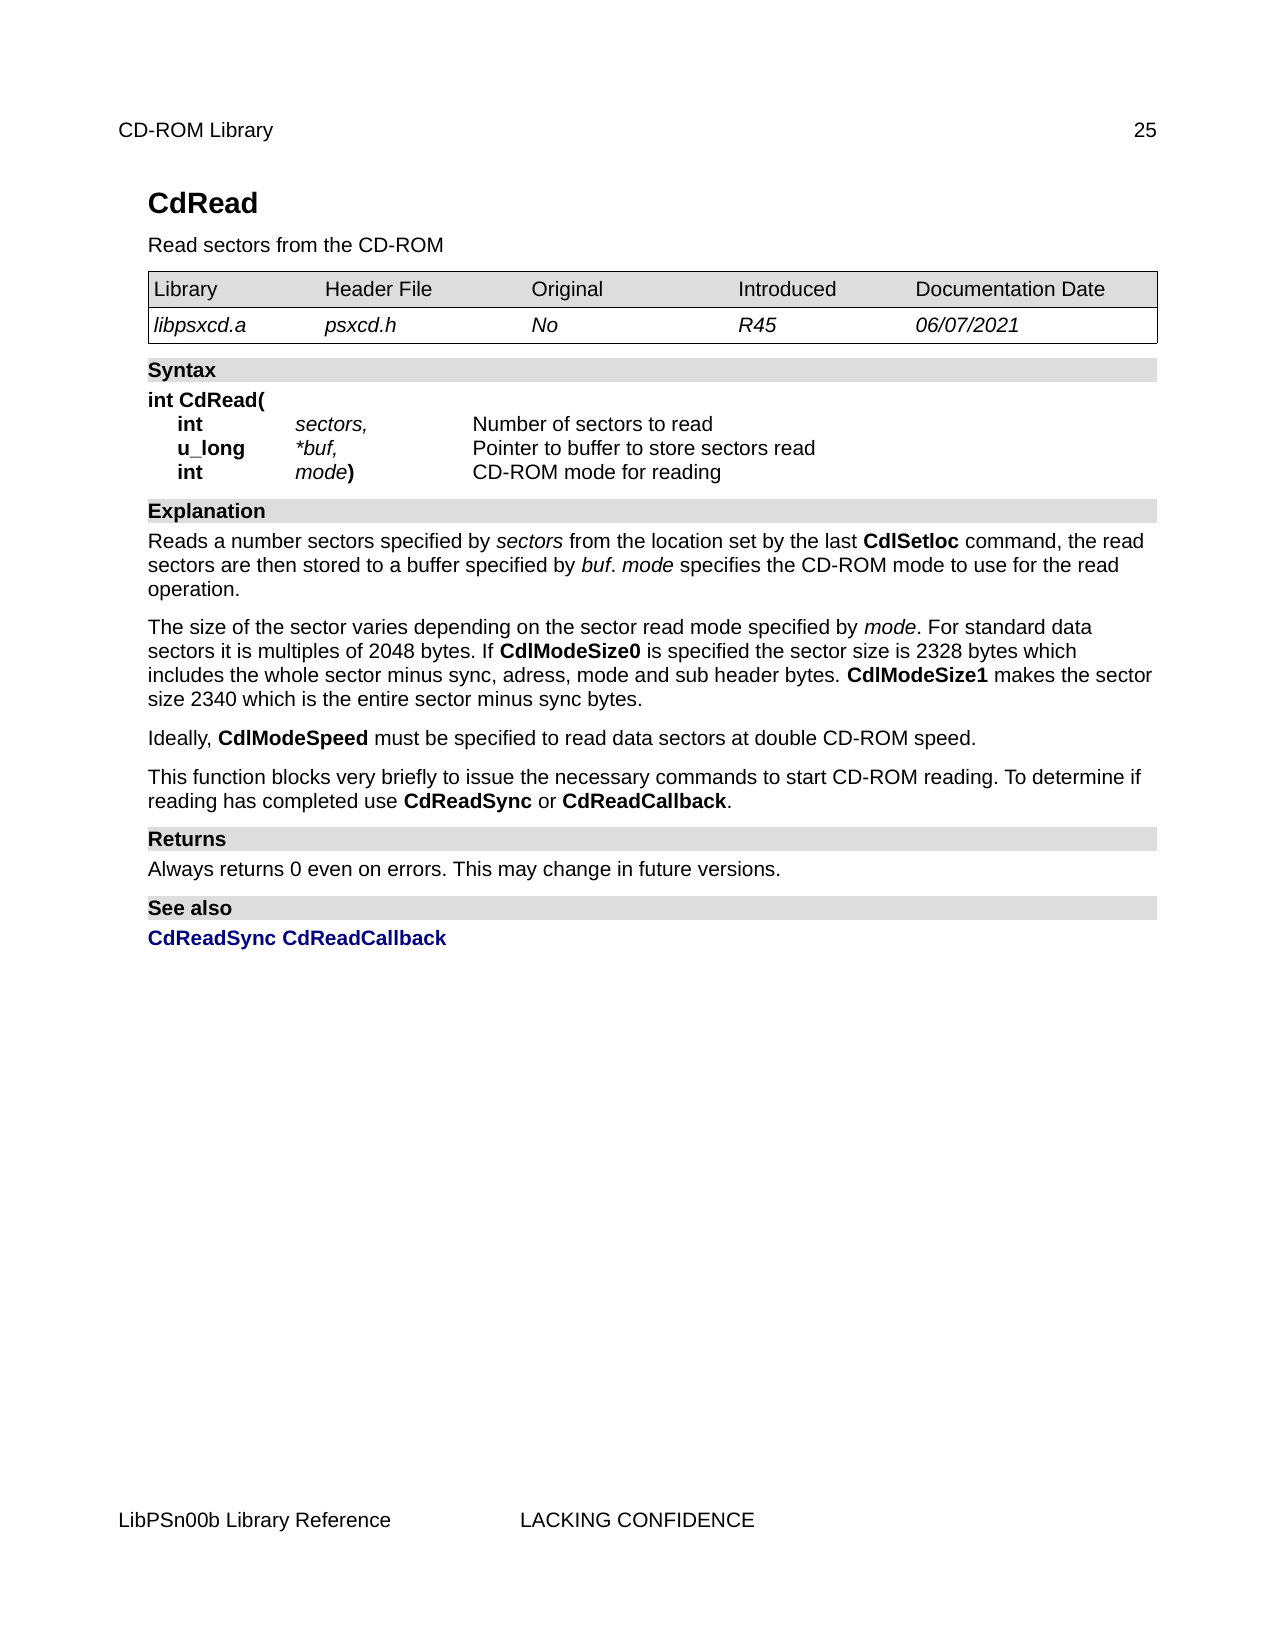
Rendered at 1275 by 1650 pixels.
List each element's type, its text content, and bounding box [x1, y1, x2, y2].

text Library Header File Original Introduced Documentation Date [149, 272, 1157, 307]
text int mode) CD-ROM mode for reading [148, 460, 1157, 484]
subtitle Returns [148, 827, 1157, 851]
text u_long *buf, Pointer to buffer to store sectors read [148, 436, 1157, 460]
text int CdRead( [148, 388, 1157, 412]
subtitle CdRead [148, 186, 1157, 220]
text Ideally, CdlModeSpeed must be specified to read data sectors at double CD-ROM speed. [148, 726, 1157, 750]
subtitle See also [148, 896, 1157, 920]
text CdReadSync CdReadCallback [148, 926, 1157, 950]
text Reads a number sectors specified by sectors from the location set by the last CdlSetloc command, the read sectors are then stored to a buffer specified by buf. mode specifies the CD-ROM mode to use for the read operation. [148, 528, 1157, 600]
subtitle Explanation [148, 499, 1157, 523]
text int sectors, Number of sectors to read [148, 412, 1157, 436]
subtitle Syntax [148, 358, 1157, 382]
text The size of the sector varies depending on the sector read mode specified by mode. For standard data sectors it is multiples of 2048 bytes. If CdlModeSize0 is specified the sector size is 2328 bytes which includes the whole sector minus sync, adress, mode and sub header bytes. CdlModeSize1 makes the sector size 2340 which is the entire sector minus sync bytes. [148, 615, 1157, 711]
text libpsxcd.a psxcd.h No R45 06/07/2021 [149, 308, 1157, 343]
text Read sectors from the CD-ROM [148, 232, 1157, 256]
text This function blocks very briefly to issue the necessary commands to start CD-ROM reading. To determine if reading has completed use CdReadSync or CdReadCallback. [148, 764, 1157, 812]
text Always returns 0 even on errors. This may change in future versions. [148, 857, 1157, 881]
